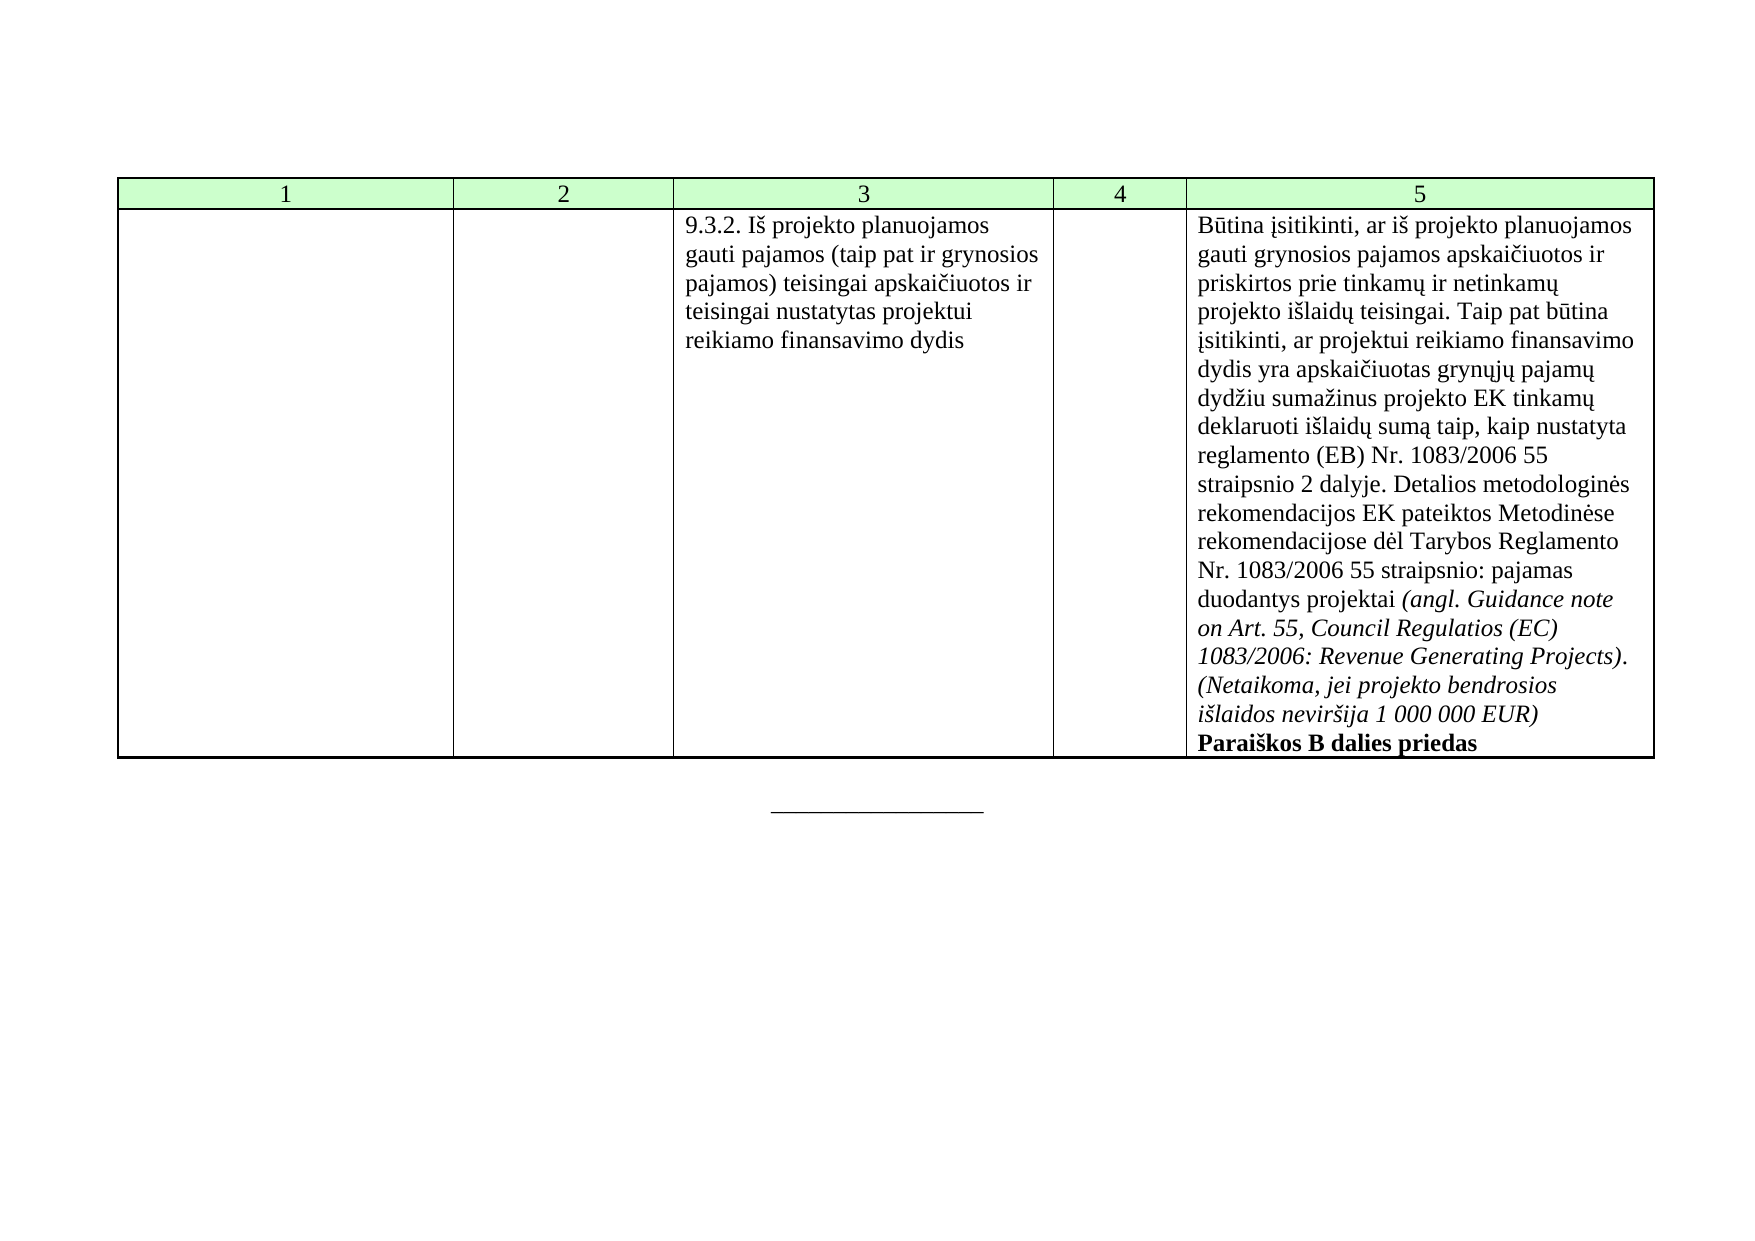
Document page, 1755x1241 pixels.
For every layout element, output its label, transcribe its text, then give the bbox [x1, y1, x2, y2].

table_cell [119, 210, 453, 756]
table_header 4 [1054, 179, 1186, 208]
table_header 1 [119, 179, 453, 208]
text _________________ [118, 787, 1636, 816]
table_cell [1054, 210, 1186, 756]
table_cell [454, 210, 673, 756]
table_cell 9.3.2. Iš projekto planuojamos gauti pajamos (taip pat ir grynosios pajamos) teisingai apskaičiuotos ir teisingai nustatytas projektui reikiamo finansavimo dydis [674, 210, 1053, 756]
table_cell Būtina įsitikinti, ar iš projekto planuojamos gauti grynosios pajamos apskaičiuotos ir priskirtos prie tinkamų ir netinkamų projekto išlaidų teisingai. Taip pat būtina įsitikinti, ar projektui reikiamo finansavimo dydis yra apskaičiuotas grynųjų pajamų dydžiu sumažinus projekto EK tinkamų deklaruoti išlaidų sumą taip, kaip nustatyta reglamento (EB) Nr. 1083/2006 55 straipsnio 2 dalyje. Detalios metodologinės rekomendacijos EK pateiktos Metodinėse rekomendacijose dėl Tarybos Reglamento Nr. 1083/2006 55 straipsnio: pajamas duodantys projektai (angl. Guidance note on Art. 55, Council Regulatios (EC) 1083/2006: Revenue Generating Projects). (Netaikoma, jei projekto bendrosios išlaidos neviršija 1 000 000 EUR) Paraiškos B dalies priedas [1187, 210, 1653, 756]
table_header 3 [674, 179, 1053, 208]
table_header 2 [454, 179, 673, 208]
table_header 5 [1187, 179, 1653, 208]
